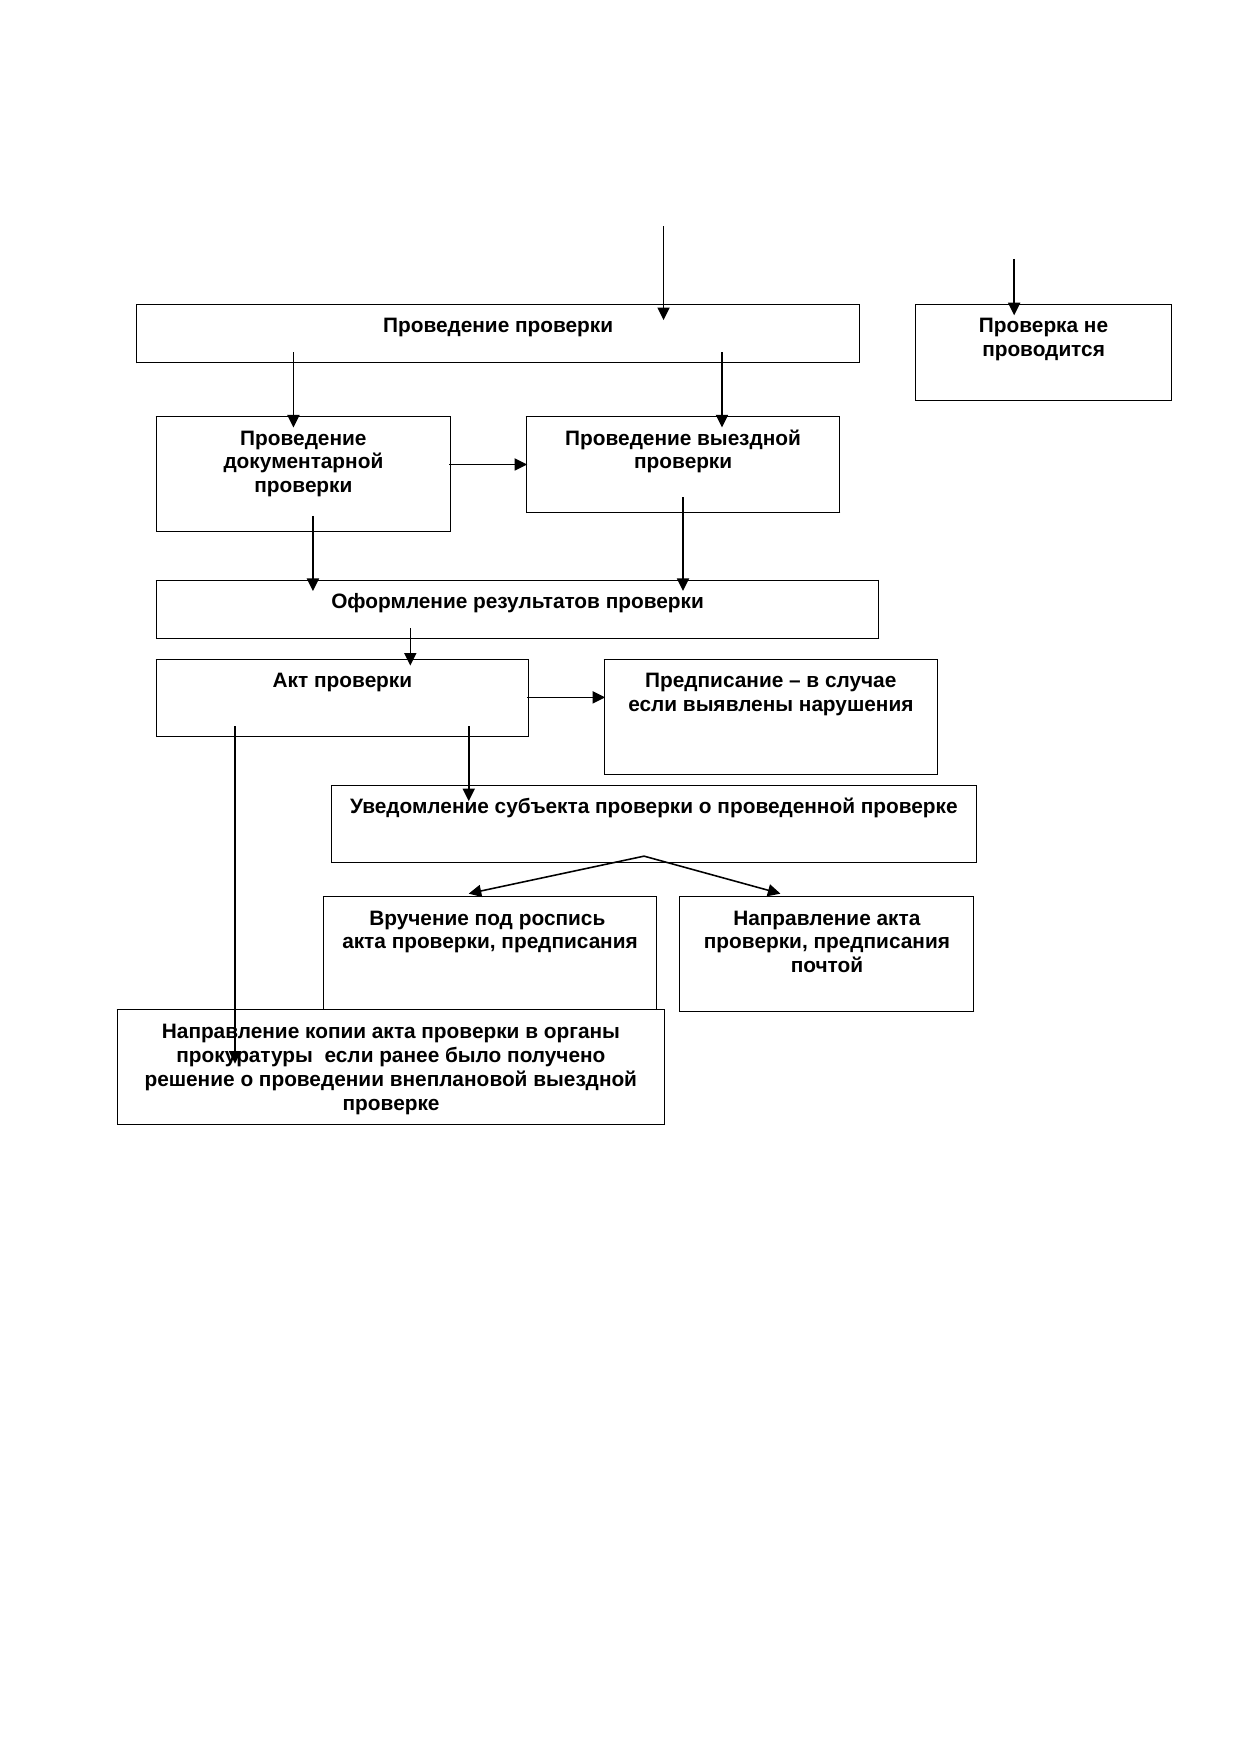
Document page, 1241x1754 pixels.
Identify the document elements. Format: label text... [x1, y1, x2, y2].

text Проверка не проводится [932, 313, 1155, 361]
text Проведение выездной проверки [542, 425, 824, 473]
text Оформление результатов проверки [172, 589, 863, 613]
text Проведение проверки [153, 313, 843, 337]
text Акт проверки [172, 668, 512, 692]
text Направление копии акта проверки в органы прокуратуры если ранее было получено решение о проведении внеплановой выездной проверке [133, 1018, 648, 1114]
text Предписание – в случае если выявлены нарушения [620, 668, 921, 716]
text Проведение документарной проверки [172, 425, 434, 497]
text Вручение под роспись [339, 905, 641, 929]
text Уведомление субъекта проверки о проведенной проверке [347, 794, 960, 818]
text Направление акта проверки, предписания почтой [696, 905, 958, 977]
text акта проверки, предписания [339, 929, 641, 953]
